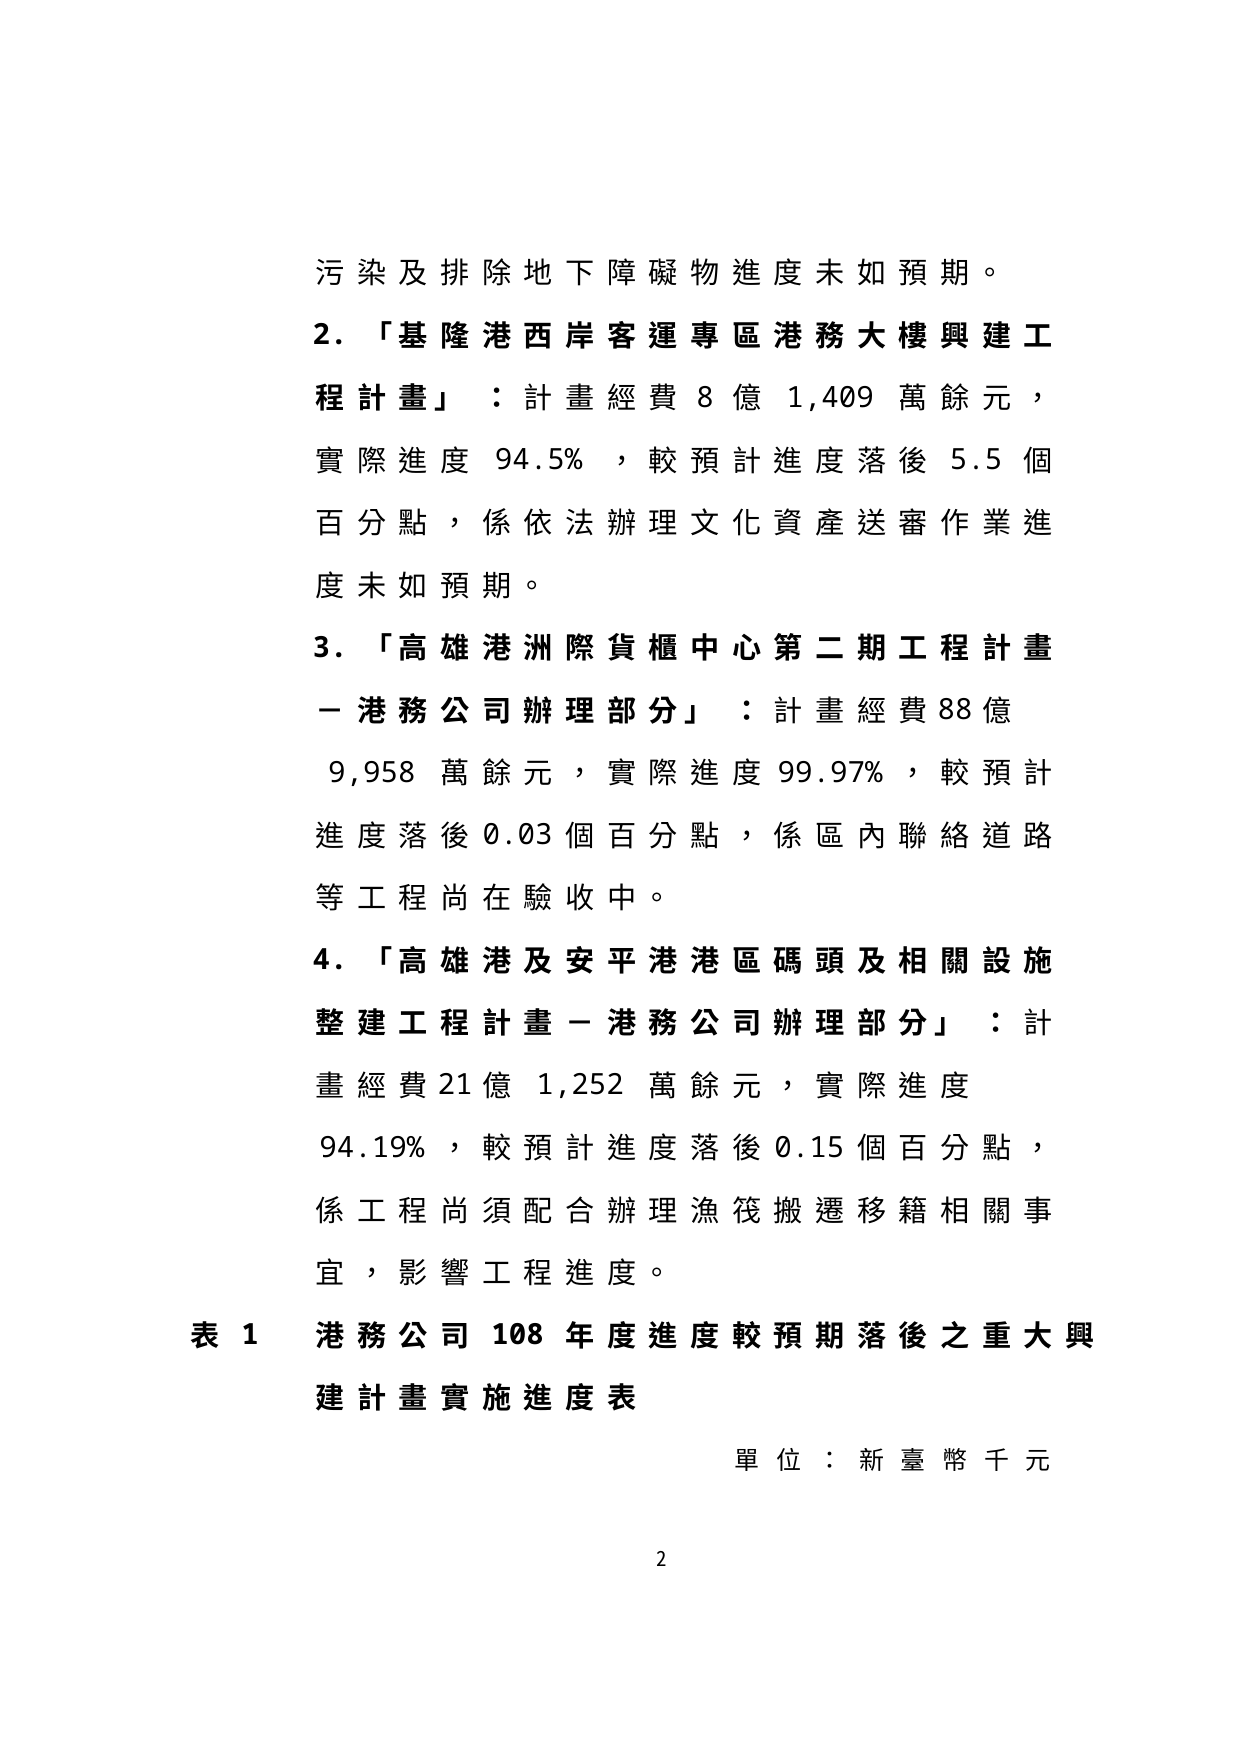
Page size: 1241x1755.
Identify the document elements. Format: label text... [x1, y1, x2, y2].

text 表1 港務公司108年度進度較預期落後之重大興建計畫實施進度表 [184, 1292, 1103, 1417]
text 3.「高雄港洲際貨櫃中心第二期工程計畫－港務公司辦理部分」：計畫經費88億9,958萬餘元，實際進度99.97%，較預計進度落後0.03個百分點，係區內聯絡道路等工程尚在驗收中。 [273, 604, 1059, 917]
text 單位：新臺幣千元；% [184, 1417, 1059, 1479]
text 污染及排除地下障礙物進度未如預期。 [273, 229, 1059, 292]
text 4.「高雄港及安平港港區碼頭及相關設施整建工程計畫－港務公司辦理部分」：計畫經費21億1,252萬餘元，實際進度94.19%，較預計進度落後0.15個百分點，係工程尚須配合辦理漁筏搬遷移籍相關事宜，影響工程進度。 [273, 917, 1059, 1292]
text 2.「基隆港西岸客運專區港務大樓興建工程計畫」：計畫經費8億1,409萬餘元，實際進度94.5%，較預計進度落後5.5個百分點，係依法辦理文化資產送審作業進度未如預期。 [273, 292, 1059, 604]
